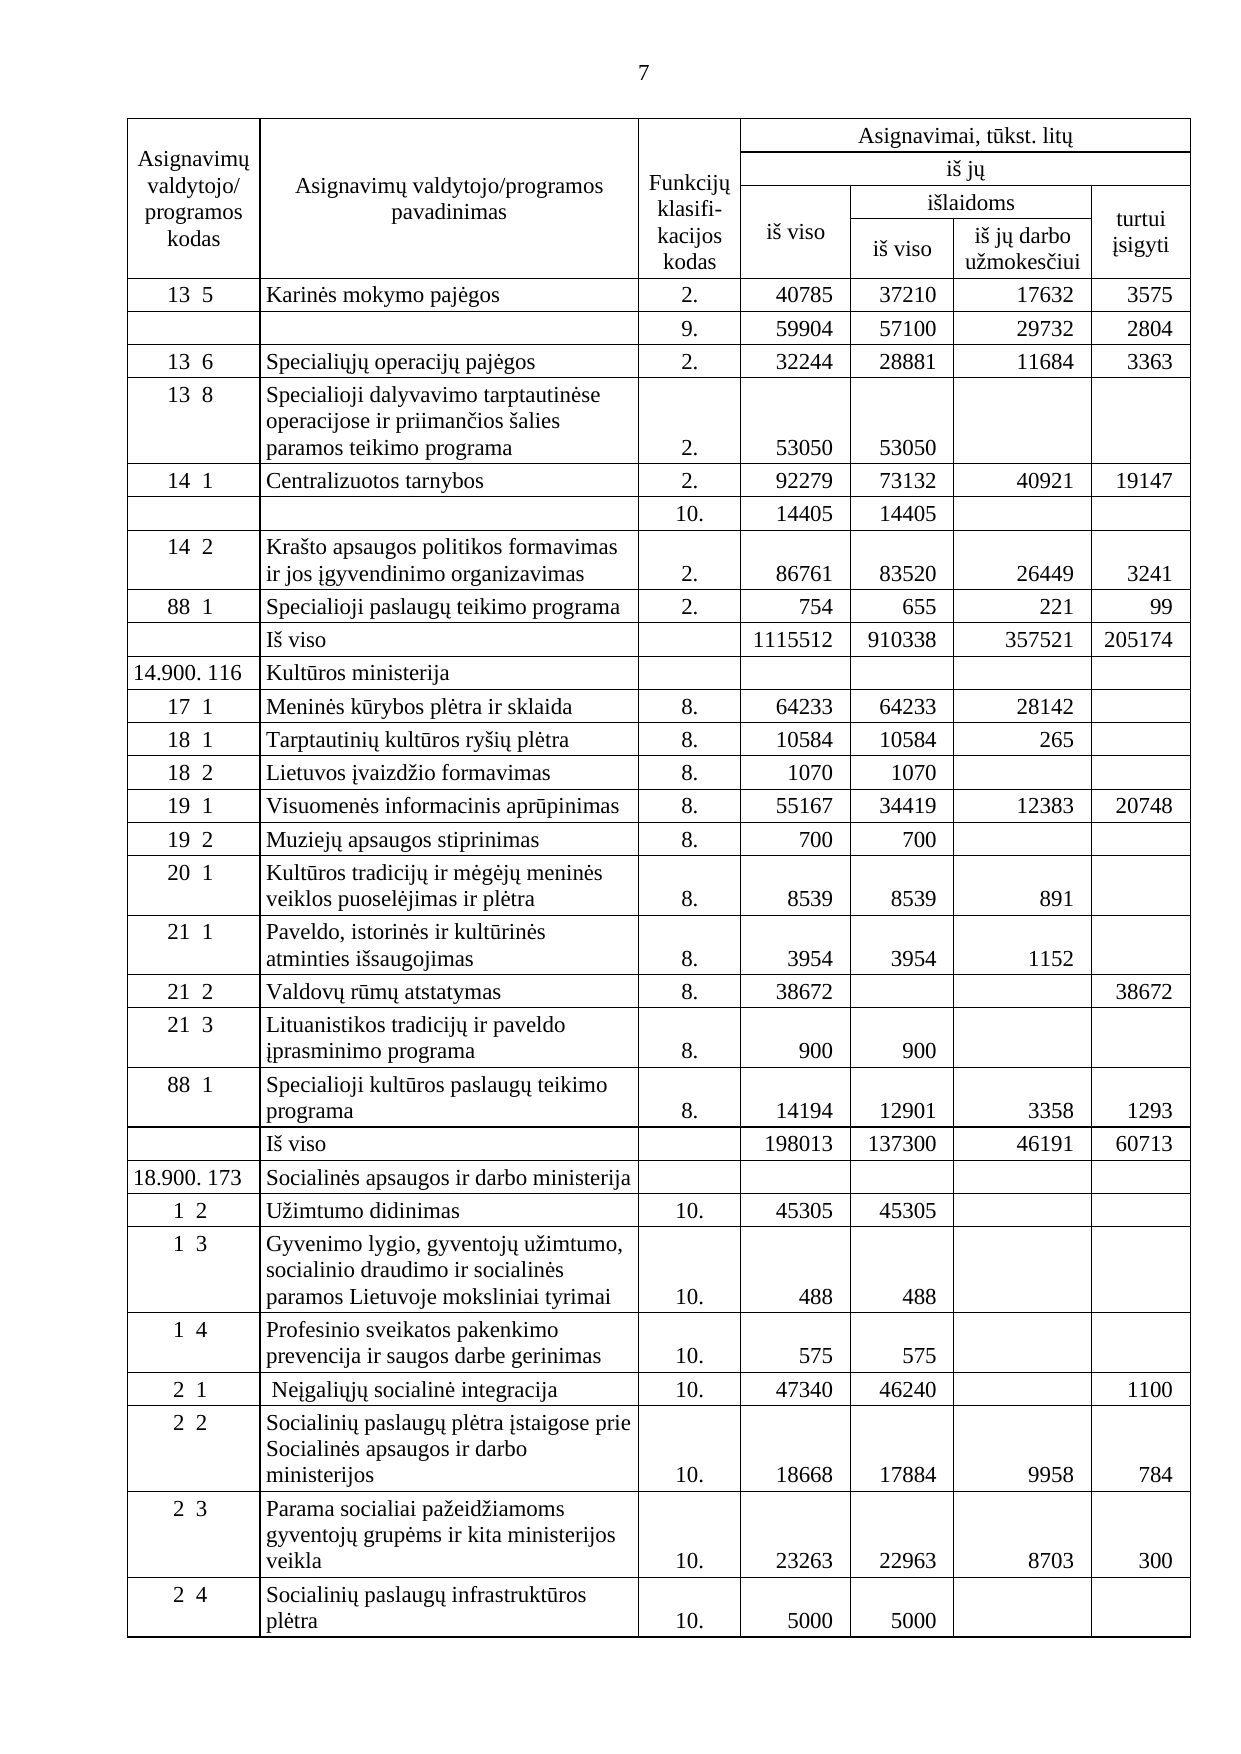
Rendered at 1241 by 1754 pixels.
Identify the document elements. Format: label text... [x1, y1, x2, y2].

table_cell 754 [741, 590, 850, 622]
table_cell [1092, 723, 1190, 755]
table_cell 99 [1092, 590, 1190, 622]
table_header Asignavimų valdytojo/ programos kodas [128, 119, 259, 277]
table_cell 575 [851, 1313, 953, 1372]
table_cell Parama socialiai pažeidžiamoms gyventojų grupėms ir kita ministerijos veikla [261, 1492, 638, 1577]
table_cell [851, 657, 953, 689]
table_cell 88 1 [128, 590, 259, 622]
table_cell 1293 [1092, 1068, 1190, 1126]
table_cell 17632 [954, 279, 1091, 311]
table_cell [1092, 916, 1190, 974]
table_cell Specialiųjų operacijų pajėgos [261, 345, 638, 377]
table_cell [1092, 690, 1190, 722]
table_cell 9958 [954, 1406, 1091, 1491]
table_cell 10. [639, 1313, 740, 1372]
table_cell 57100 [851, 312, 953, 344]
table_cell 46240 [851, 1373, 953, 1405]
table_cell 37210 [851, 279, 953, 311]
table_cell [954, 1313, 1091, 1372]
table_cell 8. [639, 690, 740, 722]
table_cell 2. [639, 590, 740, 622]
table_cell [954, 1373, 1091, 1405]
table_cell 14.900. 116 [128, 657, 259, 689]
table_cell Centralizuotos tarnybos [261, 464, 638, 496]
table_cell [128, 1128, 259, 1160]
table_cell [1092, 756, 1190, 788]
table_cell 10. [639, 1227, 740, 1312]
table_cell 19 1 [128, 790, 259, 822]
table_cell [954, 756, 1091, 788]
table_cell Užimtumo didinimas [261, 1194, 638, 1226]
table_cell 47340 [741, 1373, 850, 1405]
table_cell 64233 [741, 690, 850, 722]
table_cell 19147 [1092, 464, 1190, 496]
table_cell 300 [1092, 1492, 1190, 1577]
table_cell 1115512 [741, 623, 850, 656]
table_cell 18668 [741, 1406, 850, 1491]
table_cell Lietuvos įvaizdžio formavimas [261, 756, 638, 788]
table_cell 2. [639, 378, 740, 463]
table_cell 1 3 [128, 1227, 259, 1312]
table_cell 14 1 [128, 464, 259, 496]
table_cell 14405 [851, 497, 953, 529]
table_cell [261, 497, 638, 529]
table_cell 700 [851, 823, 953, 855]
table_cell 12901 [851, 1068, 953, 1126]
table_cell [1092, 823, 1190, 855]
table_cell 17884 [851, 1406, 953, 1491]
table_cell 8. [639, 1008, 740, 1067]
table_cell Kultūros ministerija [261, 657, 638, 689]
table_cell 10. [639, 497, 740, 529]
table_cell [954, 378, 1091, 463]
table_cell [1092, 657, 1190, 689]
table_cell 8703 [954, 1492, 1091, 1577]
table_cell 21 1 [128, 916, 259, 974]
table_cell 53050 [741, 378, 850, 463]
table_cell 5000 [851, 1578, 953, 1636]
table_cell 45305 [851, 1194, 953, 1226]
table_cell [1092, 1227, 1190, 1312]
table_cell [1092, 378, 1190, 463]
table_cell 3241 [1092, 531, 1190, 589]
table_cell [1092, 1578, 1190, 1636]
table_cell [639, 1128, 740, 1160]
table_cell 13 8 [128, 378, 259, 463]
table_cell [261, 312, 638, 344]
table_cell [128, 312, 259, 344]
table_cell 655 [851, 590, 953, 622]
table_cell 5000 [741, 1578, 850, 1636]
table_cell [741, 1161, 850, 1193]
table_cell 73132 [851, 464, 953, 496]
table_cell 29732 [954, 312, 1091, 344]
table_cell 1 2 [128, 1194, 259, 1226]
table_cell [954, 1227, 1091, 1312]
table_cell 26449 [954, 531, 1091, 589]
table_cell 18 1 [128, 723, 259, 755]
table_cell 38672 [1092, 975, 1190, 1007]
table_cell 88 1 [128, 1068, 259, 1126]
table_cell 60713 [1092, 1128, 1190, 1160]
table_cell 137300 [851, 1128, 953, 1160]
table_cell [639, 623, 740, 656]
table_cell [954, 1578, 1091, 1636]
table_cell 3954 [851, 916, 953, 974]
table_cell 18.900. 173 [128, 1161, 259, 1193]
table_cell [851, 1161, 953, 1193]
table_cell 86761 [741, 531, 850, 589]
table_cell 46191 [954, 1128, 1091, 1160]
table_cell 22963 [851, 1492, 953, 1577]
table_cell 59904 [741, 312, 850, 344]
table_cell 28881 [851, 345, 953, 377]
table_cell Muziejų apsaugos stiprinimas [261, 823, 638, 855]
table_cell 2. [639, 345, 740, 377]
table_cell 900 [741, 1008, 850, 1067]
table_cell Iš viso [261, 623, 638, 656]
table_cell Neįgaliųjų socialinė integracija [261, 1373, 638, 1405]
table_cell 8. [639, 975, 740, 1007]
table_cell 1070 [851, 756, 953, 788]
table_cell 40921 [954, 464, 1091, 496]
table_cell 45305 [741, 1194, 850, 1226]
table_cell 12383 [954, 790, 1091, 822]
table_cell 2 2 [128, 1406, 259, 1491]
table_cell 21 3 [128, 1008, 259, 1067]
table_cell Karinės mokymo pajėgos [261, 279, 638, 311]
table_cell 891 [954, 856, 1091, 914]
table_cell [1092, 497, 1190, 529]
table_cell 34419 [851, 790, 953, 822]
table_cell 1070 [741, 756, 850, 788]
table_cell [954, 1161, 1091, 1193]
table_cell [128, 497, 259, 529]
table_cell 10. [639, 1373, 740, 1405]
table_cell 784 [1092, 1406, 1190, 1491]
table_cell 20748 [1092, 790, 1190, 822]
table_cell Iš viso [261, 1128, 638, 1160]
table_cell 2. [639, 531, 740, 589]
table_cell 2 3 [128, 1492, 259, 1577]
table_cell 38672 [741, 975, 850, 1007]
table_cell 13 5 [128, 279, 259, 311]
table_cell [954, 1194, 1091, 1226]
table_cell 1 4 [128, 1313, 259, 1372]
table_cell 488 [741, 1227, 850, 1312]
table_cell 10584 [851, 723, 953, 755]
table_cell 8. [639, 790, 740, 822]
table_cell 198013 [741, 1128, 850, 1160]
table_cell 14194 [741, 1068, 850, 1126]
table_cell Specialioji kultūros paslaugų teikimo programa [261, 1068, 638, 1126]
table_cell [954, 975, 1091, 1007]
table_cell 23263 [741, 1492, 850, 1577]
table_cell turtui įsigyti [1092, 186, 1190, 277]
table_cell 3358 [954, 1068, 1091, 1126]
table_cell 55167 [741, 790, 850, 822]
table_cell [741, 657, 850, 689]
table_cell 3575 [1092, 279, 1190, 311]
table_cell 3954 [741, 916, 850, 974]
table_cell 265 [954, 723, 1091, 755]
table_cell 910338 [851, 623, 953, 656]
table_cell 10. [639, 1492, 740, 1577]
table_cell [1092, 856, 1190, 914]
table_cell Visuomenės informacinis aprūpinimas [261, 790, 638, 822]
table_cell 40785 [741, 279, 850, 311]
table_cell [1092, 1161, 1190, 1193]
table_cell 2. [639, 464, 740, 496]
table_cell 900 [851, 1008, 953, 1067]
table_cell [954, 497, 1091, 529]
table_cell [1092, 1313, 1190, 1372]
table_cell 10. [639, 1578, 740, 1636]
table_cell 357521 [954, 623, 1091, 656]
table_cell 8. [639, 723, 740, 755]
table_cell 13 6 [128, 345, 259, 377]
table_cell 64233 [851, 690, 953, 722]
table_cell 28142 [954, 690, 1091, 722]
table_cell 17 1 [128, 690, 259, 722]
table_cell 32244 [741, 345, 850, 377]
table_cell 2 4 [128, 1578, 259, 1636]
table_cell [954, 657, 1091, 689]
table_cell 8. [639, 756, 740, 788]
table_cell [954, 823, 1091, 855]
table_cell 2. [639, 279, 740, 311]
table_cell 9. [639, 312, 740, 344]
table_cell 8539 [741, 856, 850, 914]
table_cell 8. [639, 856, 740, 914]
table_cell 205174 [1092, 623, 1190, 656]
table_cell 488 [851, 1227, 953, 1312]
table_cell 8. [639, 916, 740, 974]
table_cell 14 2 [128, 531, 259, 589]
table_cell [1092, 1194, 1190, 1226]
table_cell Kultūros tradicijų ir mėgėjų meninės veiklos puoselėjimas ir plėtra [261, 856, 638, 914]
table_cell [639, 1161, 740, 1193]
table_cell [954, 1008, 1091, 1067]
table_cell Krašto apsaugos politikos formavimas ir jos įgyvendinimo organizavimas [261, 531, 638, 589]
table_cell Socialinės apsaugos ir darbo ministerija [261, 1161, 638, 1193]
table_cell [1092, 1008, 1190, 1067]
table_cell Socialinių paslaugų plėtra įstaigose prie Socialinės apsaugos ir darbo ministerijos [261, 1406, 638, 1491]
table_cell Gyvenimo lygio, gyventojų užimtumo, socialinio draudimo ir socialinės paramos Lietuvoje moksliniai tyrimai [261, 1227, 638, 1312]
table_cell 19 2 [128, 823, 259, 855]
table_cell 575 [741, 1313, 850, 1372]
table_cell Tarptautinių kultūros ryšių plėtra [261, 723, 638, 755]
table_cell 1100 [1092, 1373, 1190, 1405]
table_cell 11684 [954, 345, 1091, 377]
table_cell 3363 [1092, 345, 1190, 377]
table_header Funkcijų klasifi­kacijos kodas [639, 119, 740, 277]
table_cell 10. [639, 1194, 740, 1226]
table_header Asignavimų valdytojo/programos pavadinimas [261, 119, 638, 277]
table_cell Specialioji dalyvavimo tarptautinėse operacijose ir priimančios šalies paramos teikimo programa [261, 378, 638, 463]
table_cell iš viso [851, 219, 953, 277]
table_header Asignavimai, tūkst. litų [741, 119, 1190, 151]
table_cell Paveldo, istorinės ir kultūrinės atminties išsaugojimas [261, 916, 638, 974]
table_cell [851, 975, 953, 1007]
table_cell iš viso [741, 186, 850, 277]
table_cell [639, 657, 740, 689]
table_cell 10. [639, 1406, 740, 1491]
table_cell 21 2 [128, 975, 259, 1007]
table_cell 53050 [851, 378, 953, 463]
table_cell 221 [954, 590, 1091, 622]
table_cell 700 [741, 823, 850, 855]
table_cell 2 1 [128, 1373, 259, 1405]
table_cell 1152 [954, 916, 1091, 974]
table_cell Profesinio sveikatos pakenkimo prevencija ir saugos darbe gerinimas [261, 1313, 638, 1372]
table_cell Meninės kūrybos plėtra ir sklaida [261, 690, 638, 722]
table_cell 20 1 [128, 856, 259, 914]
table_cell Valdovų rūmų atstatymas [261, 975, 638, 1007]
table_cell 10584 [741, 723, 850, 755]
table_cell 92279 [741, 464, 850, 496]
table_cell 83520 [851, 531, 953, 589]
table_cell 14405 [741, 497, 850, 529]
table_cell iš jų darbo užmokesčiui [954, 219, 1091, 277]
table_cell 8. [639, 1068, 740, 1126]
table_cell iš jų [741, 153, 1190, 184]
table_cell [128, 623, 259, 656]
table_cell 8. [639, 823, 740, 855]
table_cell 2804 [1092, 312, 1190, 344]
table_cell 8539 [851, 856, 953, 914]
table_cell Lituanistikos tradicijų ir paveldo įprasminimo programa [261, 1008, 638, 1067]
table_cell Socialinių paslaugų infrastruktūros plėtra [261, 1578, 638, 1636]
table_cell Specialioji paslaugų teikimo programa [261, 590, 638, 622]
table_cell 18 2 [128, 756, 259, 788]
table_cell išlaidoms [851, 186, 1091, 218]
